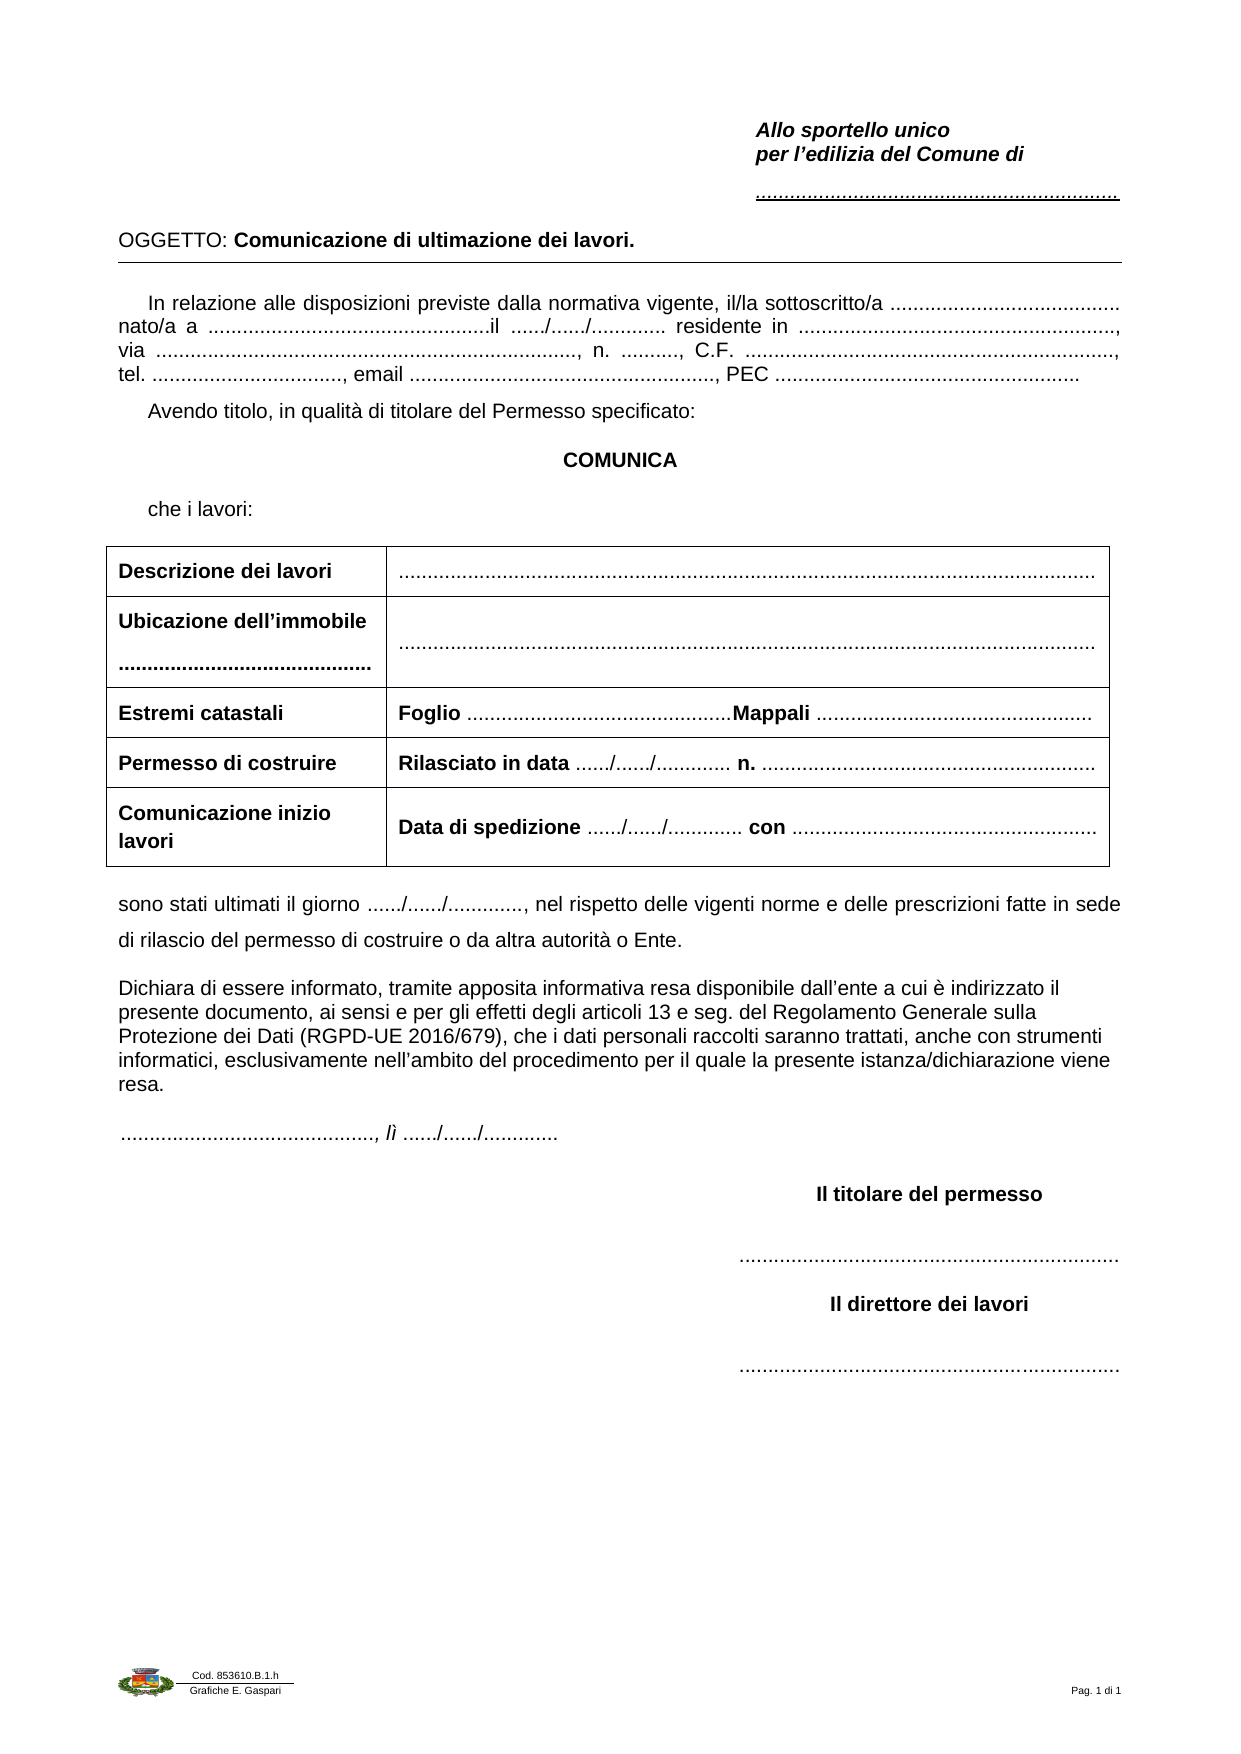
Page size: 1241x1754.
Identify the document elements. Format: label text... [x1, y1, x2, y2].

table_header ......................................................................................................................... [387, 547, 1109, 596]
text Dichiara di essere informato, tramite apposita informativa resa disponibile dall’ente a cui è indirizzato il presente documento, ai sensi e per gli effetti degli articoli 13 e seg. del Regolamento Generale sulla Protezione dei Dati (RGPD-UE 2016/679), che i dati personali raccolti saranno trattati, anche con strumenti informatici, esclusivamente nell’ambito del procedimento per il quale la presente istanza/dichiarazione viene resa. [118, 976, 1122, 1096]
text per l’edilizia del Comune di [756, 142, 1122, 166]
text COMUNICA [118, 448, 1122, 472]
text Il titolare del permesso [737, 1182, 1122, 1206]
table_cell Ubicazione dell’immobile ............................................ [107, 597, 386, 687]
text .................................................................. [737, 1243, 1122, 1267]
picture [117, 1668, 174, 1697]
table_cell Foglio ..............................................Mappali ................................................ [387, 688, 1109, 737]
text In relazione alle disposizioni previste dalla normativa vigente, il/la sottoscritto/a ........................................ nato/a a .................................................il ....../....../............. residente in ......................................................., via ........................................................................., n. .........., C.F. ................................................................, tel. ................................., email ....................................................., PEC ..................................................... [118, 290, 1122, 386]
text OGGETTO: Comunicazione di ultimazione dei lavori. [118, 227, 1122, 262]
text .................................................................. [737, 1352, 1122, 1376]
table_cell Rilasciato in data ....../....../............. n. .......................................................... [387, 738, 1109, 787]
subtitle Il direttore dei lavori [737, 1292, 1122, 1316]
text ............................................................... [756, 178, 1122, 202]
table_cell Permesso di costruire [107, 738, 386, 787]
table_cell Data di spedizione ....../....../............. con ..................................................... [387, 788, 1109, 866]
text sono stati ultimati il giorno ....../....../............., nel rispetto delle vigenti norme e delle prescrizioni fatte in sede di rilascio del permesso di costruire o da altra autorità o Ente. [118, 892, 1122, 951]
text che i lavori: [148, 497, 1122, 521]
table_cell Estremi catastali [107, 688, 386, 737]
text ............................................, lì ....../....../............. [120, 1121, 1122, 1145]
table_header Descrizione dei lavori [107, 547, 386, 596]
table_cell Comunicazione inizio lavori [107, 788, 386, 866]
text Allo sportello unico [756, 118, 1122, 142]
table_cell ......................................................................................................................... [387, 597, 1109, 687]
text Avendo titolo, in qualità di titolare del Permesso specificato: [118, 399, 1122, 423]
